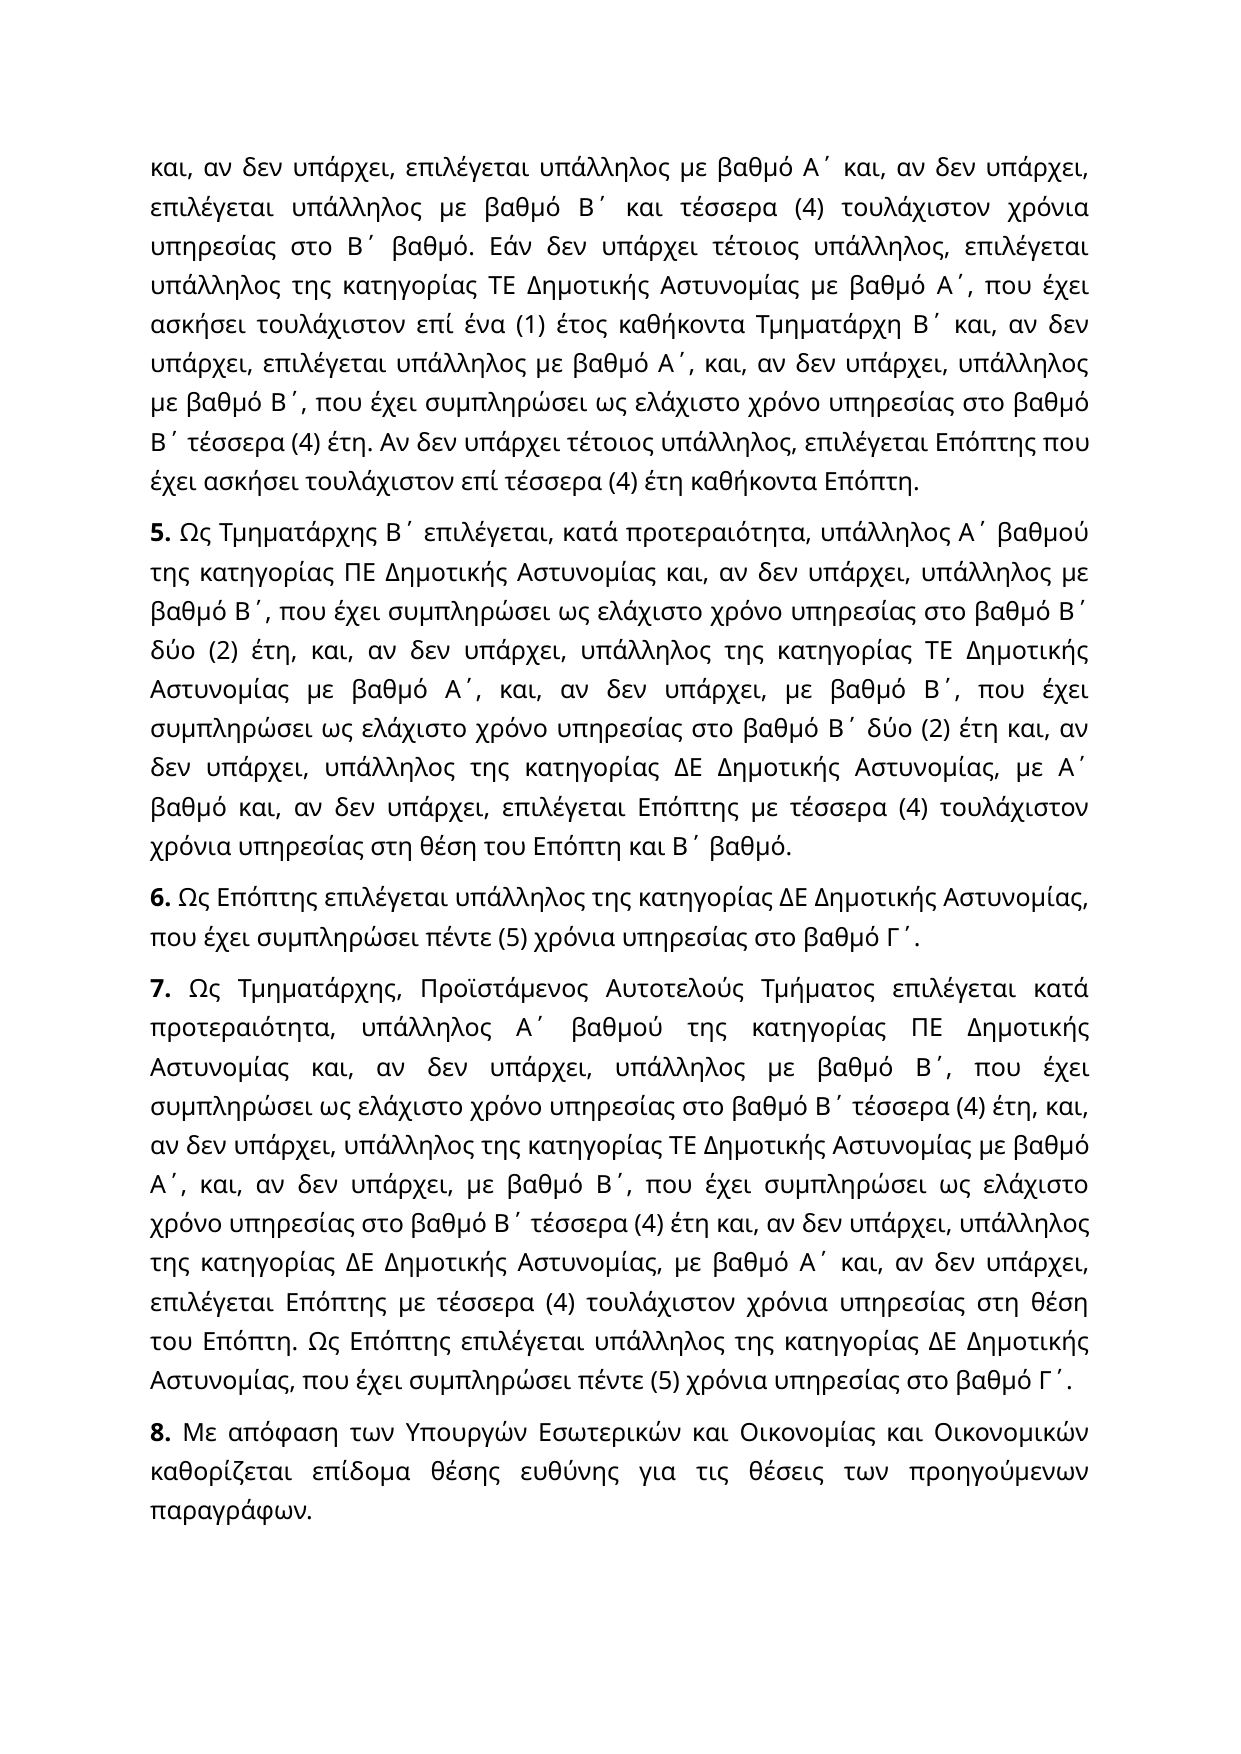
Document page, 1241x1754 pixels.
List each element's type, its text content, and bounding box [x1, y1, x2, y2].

text 8. Με απόφαση των Υπουργών Εσωτερικών και Οικονομίας και Οικονομικών καθορίζεται επίδομα θέσης ευθύνης για τις θέσεις των προηγούμενων παραγράφων. [150, 1414, 1090, 1527]
text 6. Ως Επόπτης επιλέγεται υπάλληλος της κατηγορίας ΔΕ Δημοτικής Αστυνομίας, που έχει συμπληρώσει πέντε (5) χρόνια υπηρεσίας στο βαθμό Γ΄. [150, 880, 1090, 953]
text 7. Ως Τμηματάρχης, Προϊστάμενος Αυτοτελούς Τμήματος επιλέγεται κατά προτεραιότητα, υπάλληλος Α΄ βαθμού της κατηγορίας ΠΕ Δημοτικής Αστυνομίας και, αν δεν υπάρχει, υπάλληλος με βαθμό Β΄, που έχει συμπληρώσει ως ελάχιστο χρόνο υπηρεσίας στο βαθμό Β΄ τέσσερα (4) έτη, και, αν δεν υπάρχει, υπάλληλος της κατηγορίας TE Δημοτικής Αστυνομίας με βαθμό Α΄, και, αν δεν υπάρχει, με βαθμό Β΄, που έχει συμπληρώσει ως ελάχιστο χρόνο υπηρεσίας στο βαθμό Β΄ τέσσερα (4) έτη και, αν δεν υπάρχει, υπάλληλος της κατηγορίας ΔΕ Δημοτικής Αστυνομίας, με βαθμό Α΄ και, αν δεν υπάρχει, επιλέγεται Επόπτης με τέσσερα (4) τουλάχιστον χρόνια υπηρεσίας στη θέση του Επόπτη. Ως Επόπτης επιλέγεται υπάλληλος της κατηγορίας ΔΕ Δημοτικής Αστυνομίας, που έχει συμπληρώσει πέντε (5) χρόνια υπηρεσίας στο βαθμό Γ΄. [150, 971, 1090, 1397]
text 5. Ως Τμηματάρχης Β΄ επιλέγεται, κατά προτεραιότητα, υπάλληλος Α΄ βαθμού της κατηγορίας ΠΕ Δημοτικής Αστυνομίας και, αν δεν υπάρχει, υπάλληλος με βαθμό Β΄, που έχει συμπληρώσει ως ελάχιστο χρόνο υπηρεσίας στο βαθμό Β΄ δύο (2) έτη, και, αν δεν υπάρχει, υπάλληλος της κατηγορίας TE Δημοτικής Αστυνομίας με βαθμό Α΄, και, αν δεν υπάρχει, με βαθμό Β΄, που έχει συμπληρώσει ως ελάχιστο χρόνο υπηρεσίας στο βαθμό Β΄ δύο (2) έτη και, αν δεν υπάρχει, υπάλληλος της κατηγορίας ΔΕ Δημοτικής Αστυνομίας, με Α΄ βαθμό και, αν δεν υπάρχει, επιλέγεται Επόπτης με τέσσερα (4) τουλάχιστον χρόνια υπηρεσίας στη θέση του Επόπτη και Β΄ βαθμό. [150, 515, 1090, 862]
text και, αν δεν υπάρχει, επιλέγεται υπάλληλος με βαθμό Α΄ και, αν δεν υπάρχει, επιλέγεται υπάλληλος με βαθμό Β΄ και τέσσερα (4) τουλάχιστον χρόνια υπηρεσίας στο Β΄ βαθμό. Εάν δεν υπάρχει τέτοιος υπάλληλος, επιλέγεται υπάλληλος της κατηγορίας TE Δημοτικής Αστυνομίας με βαθμό Α΄, που έχει ασκήσει τουλάχιστον επί ένα (1) έτος καθήκοντα Τμηματάρχη Β΄ και, αν δεν υπάρχει, επιλέγεται υπάλληλος με βαθμό Α΄, και, αν δεν υπάρχει, υπάλληλος με βαθμό Β΄, που έχει συμπληρώσει ως ελάχιστο χρόνο υπηρεσίας στο βαθμό Β΄ τέσσερα (4) έτη. Αν δεν υπάρχει τέτοιος υπάλληλος, επιλέγεται Επόπτης που έχει ασκήσει τουλάχιστον επί τέσσερα (4) έτη καθήκοντα Επόπτη. [150, 150, 1090, 497]
